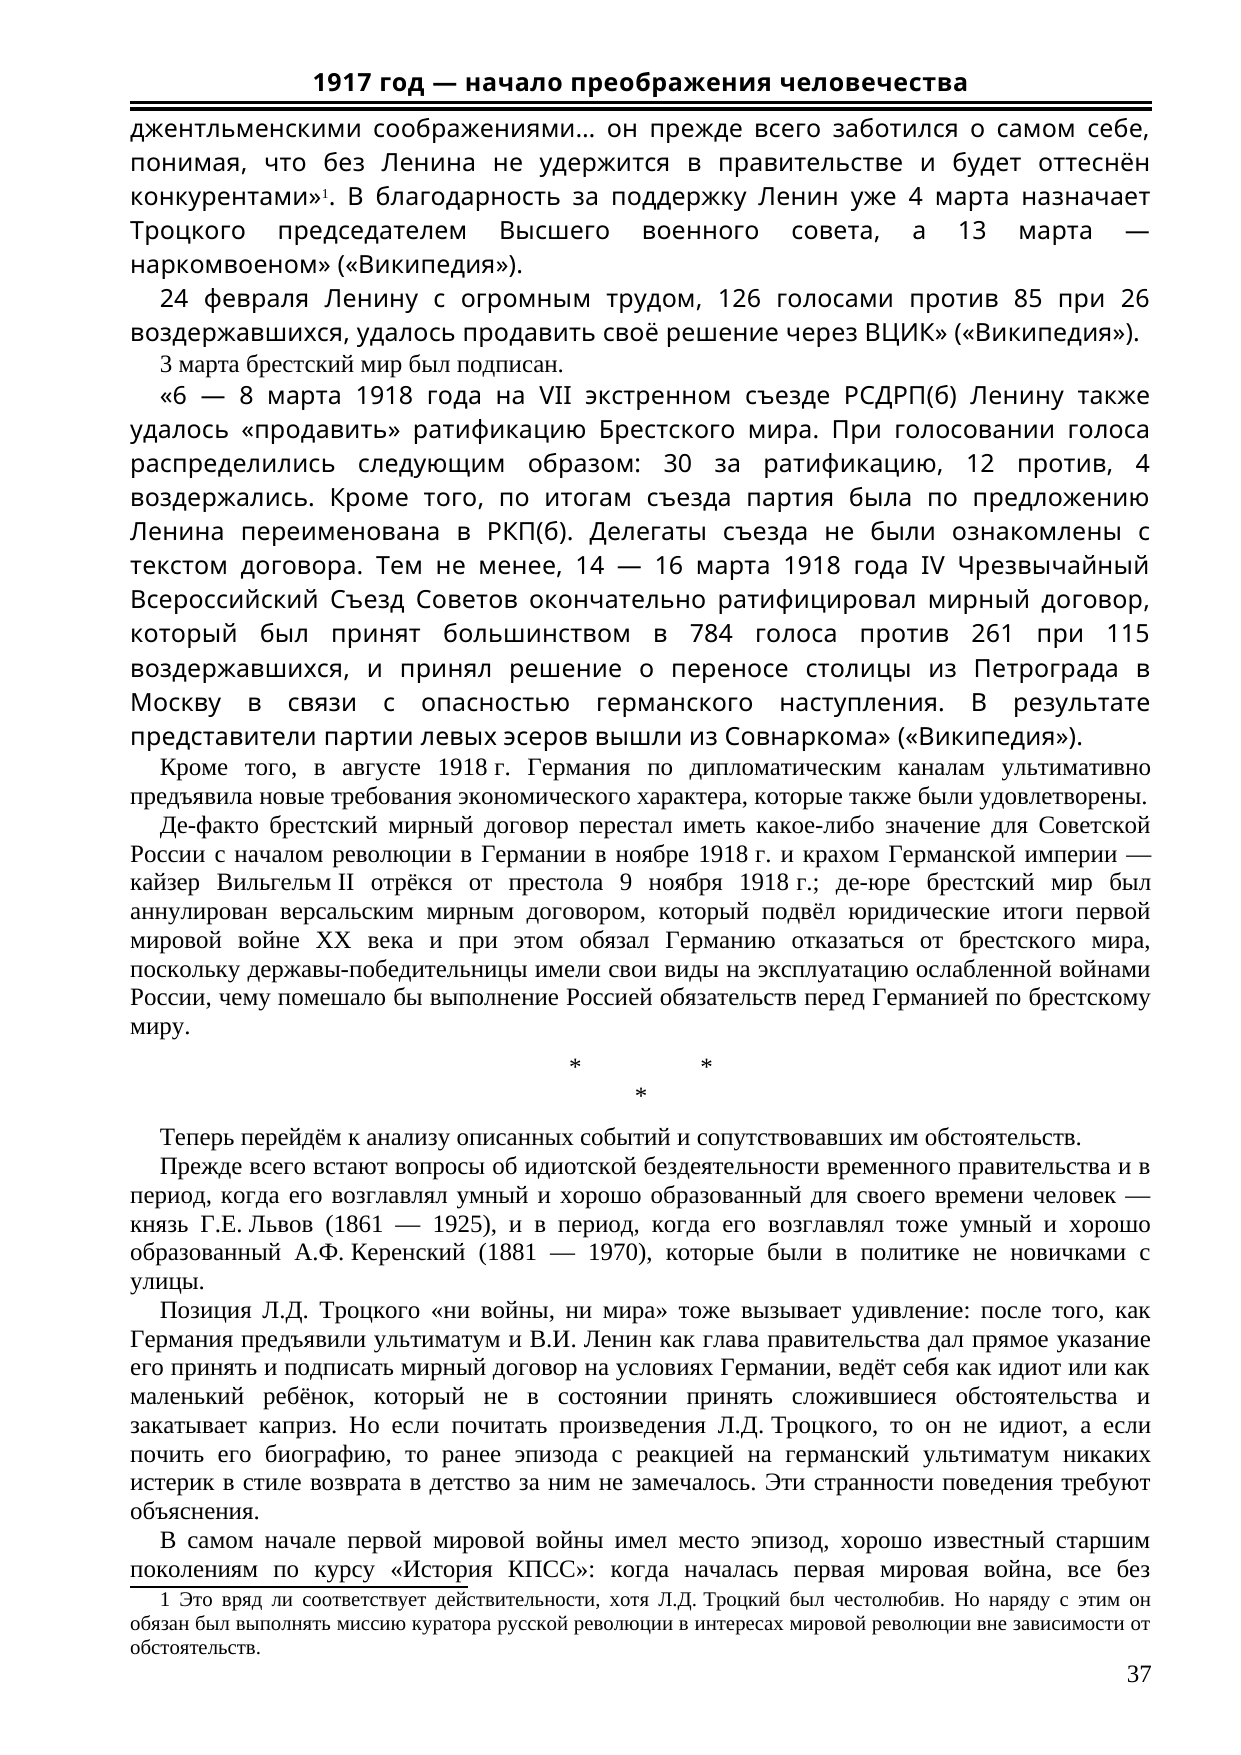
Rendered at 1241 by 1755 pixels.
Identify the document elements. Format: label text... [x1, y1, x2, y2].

text Прежде всего встают вопросы об идиотской бездеятельности временного правительства и в период, когда его возглавлял умный и хорошо образованный для своего времени человек — князь Г.Е. Львов (1861 — 1925), и в период, когда его возглавлял тоже умный и хорошо образованный А.Ф. Керенский (1881 — 1970), которые были в политике не новичками с улицы. [130, 1151, 1152, 1295]
text 24 февраля Ленину с огромным трудом, 126 голосами против 85 при 26 воздержавшихся, удалось продавить своё решение через ВЦИК» («Википедия»). [130, 281, 1152, 349]
text «6 — 8 марта 1918 года на VII экстренном съезде РСДРП(б) Ленину также удалось «продавить» ратификацию Брестского мира. При голосовании голоса распределились следующим образом: 30 за ратификацию, 12 против, 4 воздержались. Кроме того, по итогам съезда партия была по предложению Ленина переименована в РКП(б). Делегаты съезда не были ознакомлены с текстом договора. Тем не менее, 14 — 16 марта 1918 года IV Чрезвычайный Всероссийский Съезд Советов окончательно ратифицировал мирный договор, который был принят большинством в 784 голоса против 261 при 115 воздержавшихся, и принял решение о переносе столицы из Петрограда в Москву в связи с опасностью германского наступления. В результате представители партии левых эсеров вышли из Совнаркома» («Википедия»). [130, 378, 1152, 752]
text Кроме того, в августе 1918 г. Германия по дипломатическим каналам ультимативно предъявила новые требования экономического характера, которые также были удовлетворены. [130, 752, 1152, 810]
text Де-факто брестский мирный договор перестал иметь какое-либо значение для Советской России с началом революции в Германии в ноябре 1918 г. и крахом Германской империи — кайзер Вильгельм II отрёкся от престола 9 ноября 1918 г.; де-юре брестский мир был аннулирован версальским мирным договором, который подвёл юридические итоги первой мировой войне ХХ века и при этом обязал Германию отказаться от брестского мира, поскольку державы-победительницы имели свои виды на эксплуатацию ослабленной войнами России, чему помешало бы выполнение Россией обязательств перед Германией по брестскому миру. [130, 810, 1152, 1040]
text джентльменскими соображениями… он прежде всего заботился о самом себе, понимая, что без Ленина не удержится в правительстве и будет оттеснён конкурентами». В благодарность за поддержку Ленин уже 4 марта назначает Троцкого председателем Высшего военного совета, а 13 марта — наркомвоеном» («Википедия»). [130, 111, 1152, 281]
text * * * [130, 1052, 1152, 1110]
text Теперь перейдём к анализу описанных событий и сопутствовавших им обстоятельств. [130, 1122, 1152, 1151]
text В самом начале первой мировой войны имел место эпизод, хорошо известный старшим поколениям по курсу «История КПСС»: когда началась первая мировая война, все без [130, 1525, 1152, 1582]
text Это вряд ли соответствует действительности, хотя Л.Д. Троцкий был честолюбив. Но наряду с этим он обязан был выполнять миссию куратора русской революции в интересах мировой революции вне зависимости от обстоятельств. [130, 1587, 1152, 1659]
text Позиция Л.Д. Троцкого «ни войны, ни мира» тоже вызывает удивление: после того, как Германия предъявили ультиматум и В.И. Ленин как глава правительства дал прямое указание его принять и подписать мирный договор на условиях Германии, ведёт себя как идиот или как маленький ребёнок, который не в состоянии принять сложившиеся обстоятельства и закатывает каприз. Но если почитать произведения Л.Д. Троцкого, то он не идиот, а если почить его биографию, то ранее эпизода с реакцией на германский ультиматум никаких истерик в стиле возврата в детство за ним не замечалось. Эти странности поведения требуют объяснения. [130, 1295, 1152, 1525]
text 3 марта брестский мир был подписан. [130, 349, 1152, 378]
